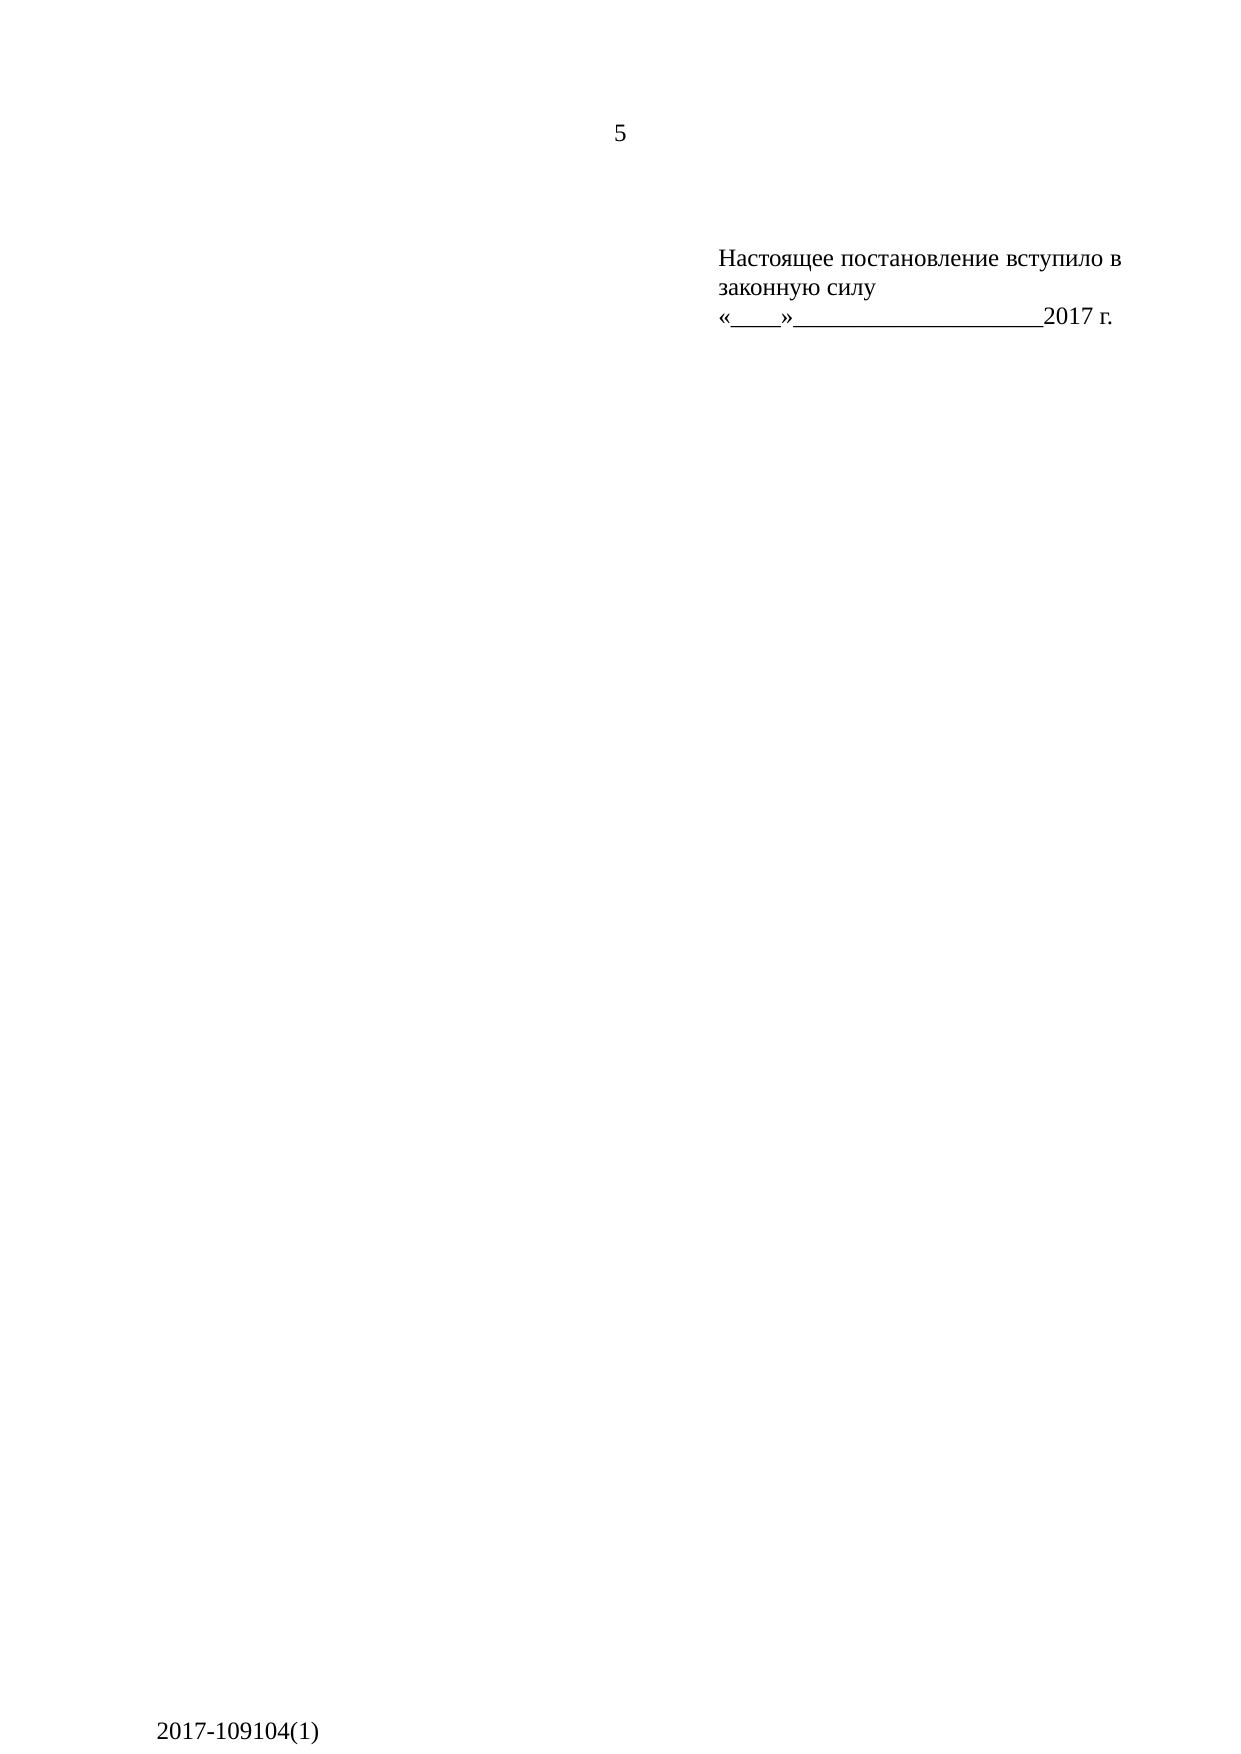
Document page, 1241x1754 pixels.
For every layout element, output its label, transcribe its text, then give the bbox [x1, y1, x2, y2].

text «____»____________________2017 г. [718, 301, 1122, 330]
text Настоящее постановление вступило в законную силу [718, 243, 1122, 301]
